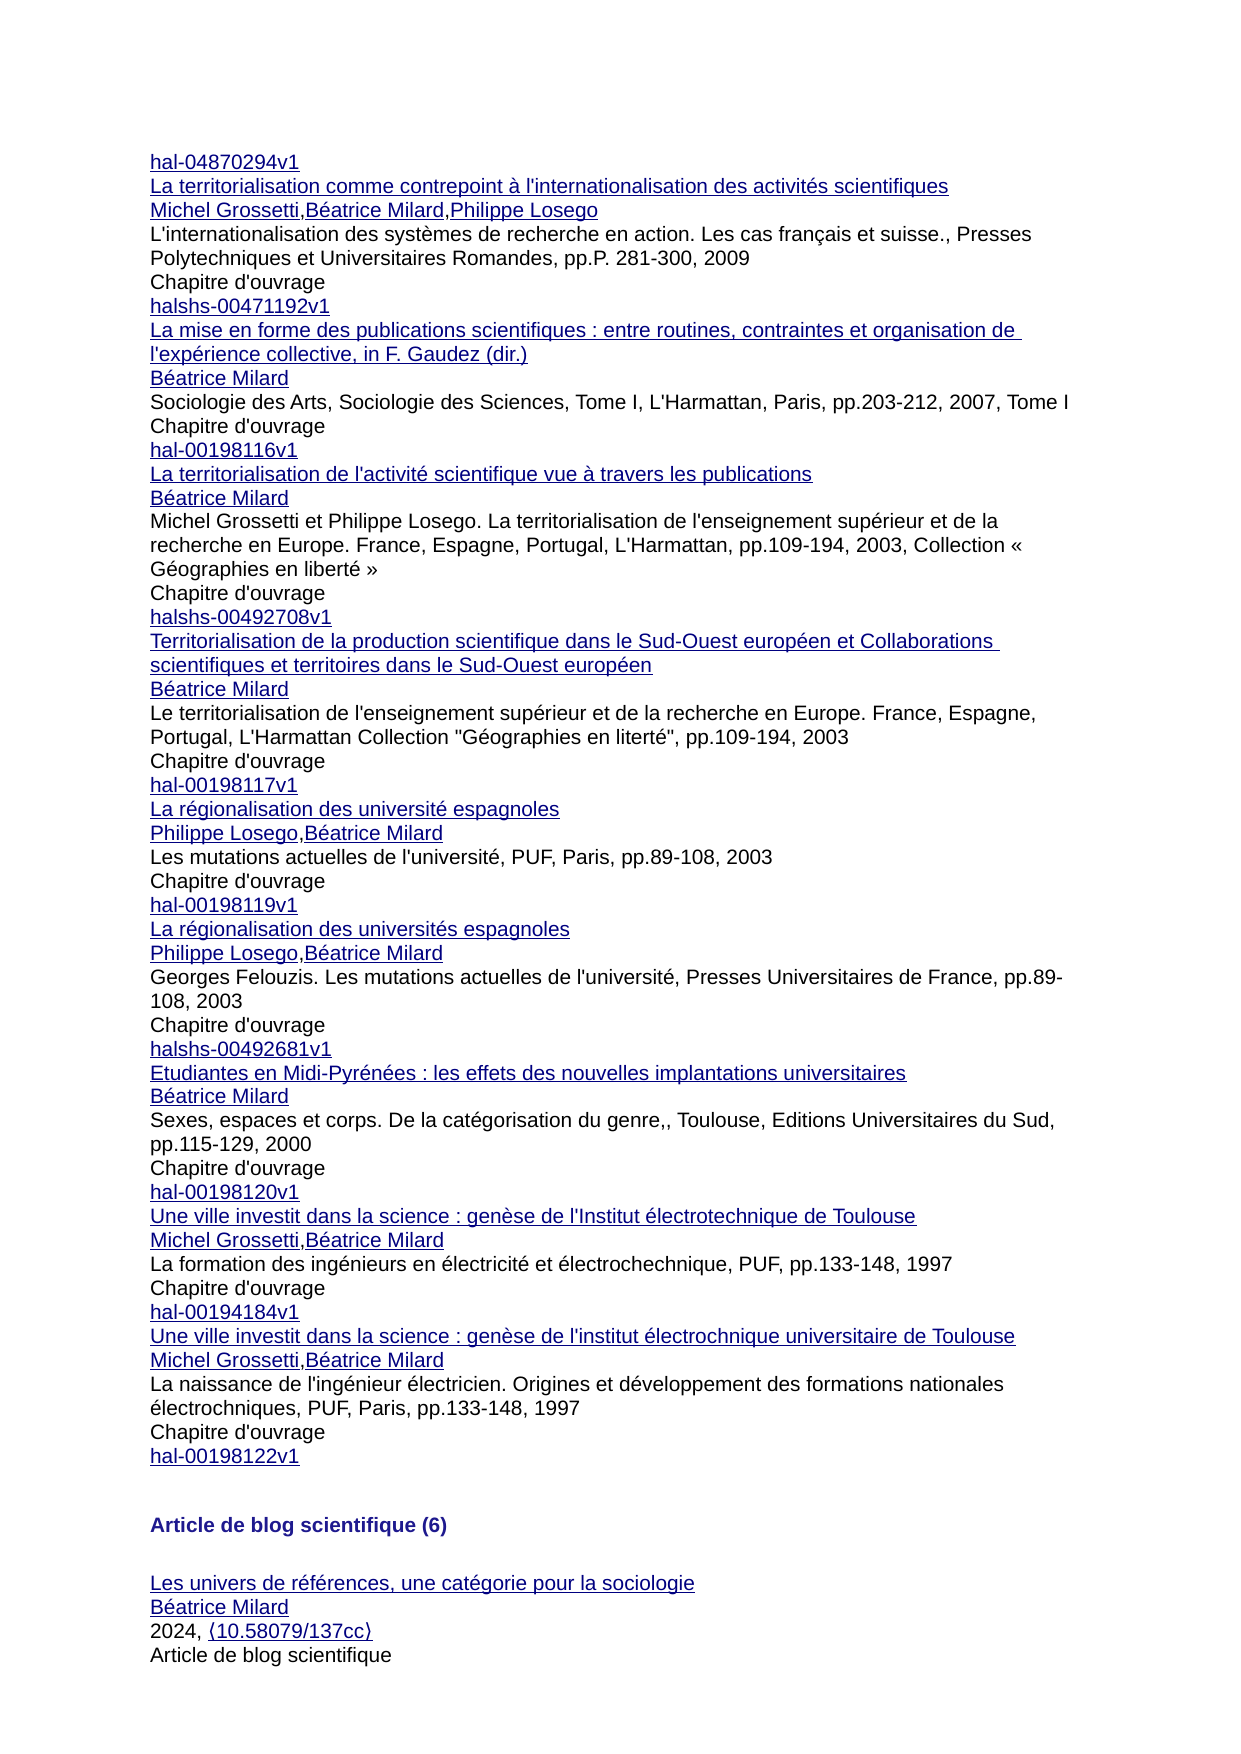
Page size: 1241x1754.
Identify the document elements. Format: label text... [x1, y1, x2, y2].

table_cell Une ville investit dans la science : genèse de l'Institut électrotechnique de Toulouse Michel Grossetti,Béatrice Milard La formation des ingénieurs en électricité et électrochechnique, PUF, pp.133-148, 1997 Chapitre d'ouvrage hal-00194184v1 [150, 1204, 1090, 1324]
table_cell La territorialisation comme contrepoint à l'internationalisation des activités scientifiques Michel Grossetti,Béatrice Milard,Philippe Losego L'internationalisation des systèmes de recherche en action. Les cas français et suisse., Presses Polytechniques et Universitaires Romandes, pp.P. 281-300, 2009 Chapitre d'ouvrage halshs-00471192v1 [150, 174, 1090, 318]
table_cell La régionalisation des université espagnoles Philippe Losego,Béatrice Milard Les mutations actuelles de l'université, PUF, Paris, pp.89-108, 2003 Chapitre d'ouvrage hal-00198119v1 [150, 797, 1090, 917]
subtitle Article de blog scientifique (6) [150, 1512, 1090, 1536]
table_header Les univers de références, une catégorie pour la sociologie Béatrice Milard 2024, ⟨10.58079/137cc⟩ Article de blog scientifique [150, 1571, 1090, 1667]
table_cell Territorialisation de la production scientifique dans le Sud-Ouest européen et Collaborations scientifiques et territoires dans le Sud-Ouest européen Béatrice Milard Le territorialisation de l'enseignement supérieur et de la recherche en Europe. France, Espagne, Portugal, L'Harmattan Collection "Géographies en literté", pp.109-194, 2003 Chapitre d'ouvrage hal-00198117v1 [150, 629, 1090, 797]
table_cell La mise en forme des publications scientifiques : entre routines, contraintes et organisation de l'expérience collective, in F. Gaudez (dir.) Béatrice Milard Sociologie des Arts, Sociologie des Sciences, Tome I, L'Harmattan, Paris, pp.203-212, 2007, Tome I Chapitre d'ouvrage hal-00198116v1 [150, 318, 1090, 461]
table_cell La territorialisation de l'activité scientifique vue à travers les publications Béatrice Milard Michel Grossetti et Philippe Losego. La territorialisation de l'enseignement supérieur et de la recherche en Europe. France, Espagne, Portugal, L'Harmattan, pp.109-194, 2003, Collection « Géographies en liberté » Chapitre d'ouvrage halshs-00492708v1 [150, 461, 1090, 629]
table_cell Etudiantes en Midi-Pyrénées : les effets des nouvelles implantations universitaires Béatrice Milard Sexes, espaces et corps. De la catégorisation du genre,, Toulouse, Editions Universitaires du Sud, pp.115-129, 2000 Chapitre d'ouvrage hal-00198120v1 [150, 1060, 1090, 1204]
table_cell hal-04870294v1 [150, 150, 1090, 174]
table_cell La régionalisation des universités espagnoles Philippe Losego,Béatrice Milard Georges Felouzis. Les mutations actuelles de l'université, Presses Universitaires de France, pp.89-108, 2003 Chapitre d'ouvrage halshs-00492681v1 [150, 917, 1090, 1060]
table_cell Une ville investit dans la science : genèse de l'institut électrochnique universitaire de Toulouse Michel Grossetti,Béatrice Milard La naissance de l'ingénieur électricien. Origines et développement des formations nationales électrochniques, PUF, Paris, pp.133-148, 1997 Chapitre d'ouvrage hal-00198122v1 [150, 1324, 1090, 1468]
